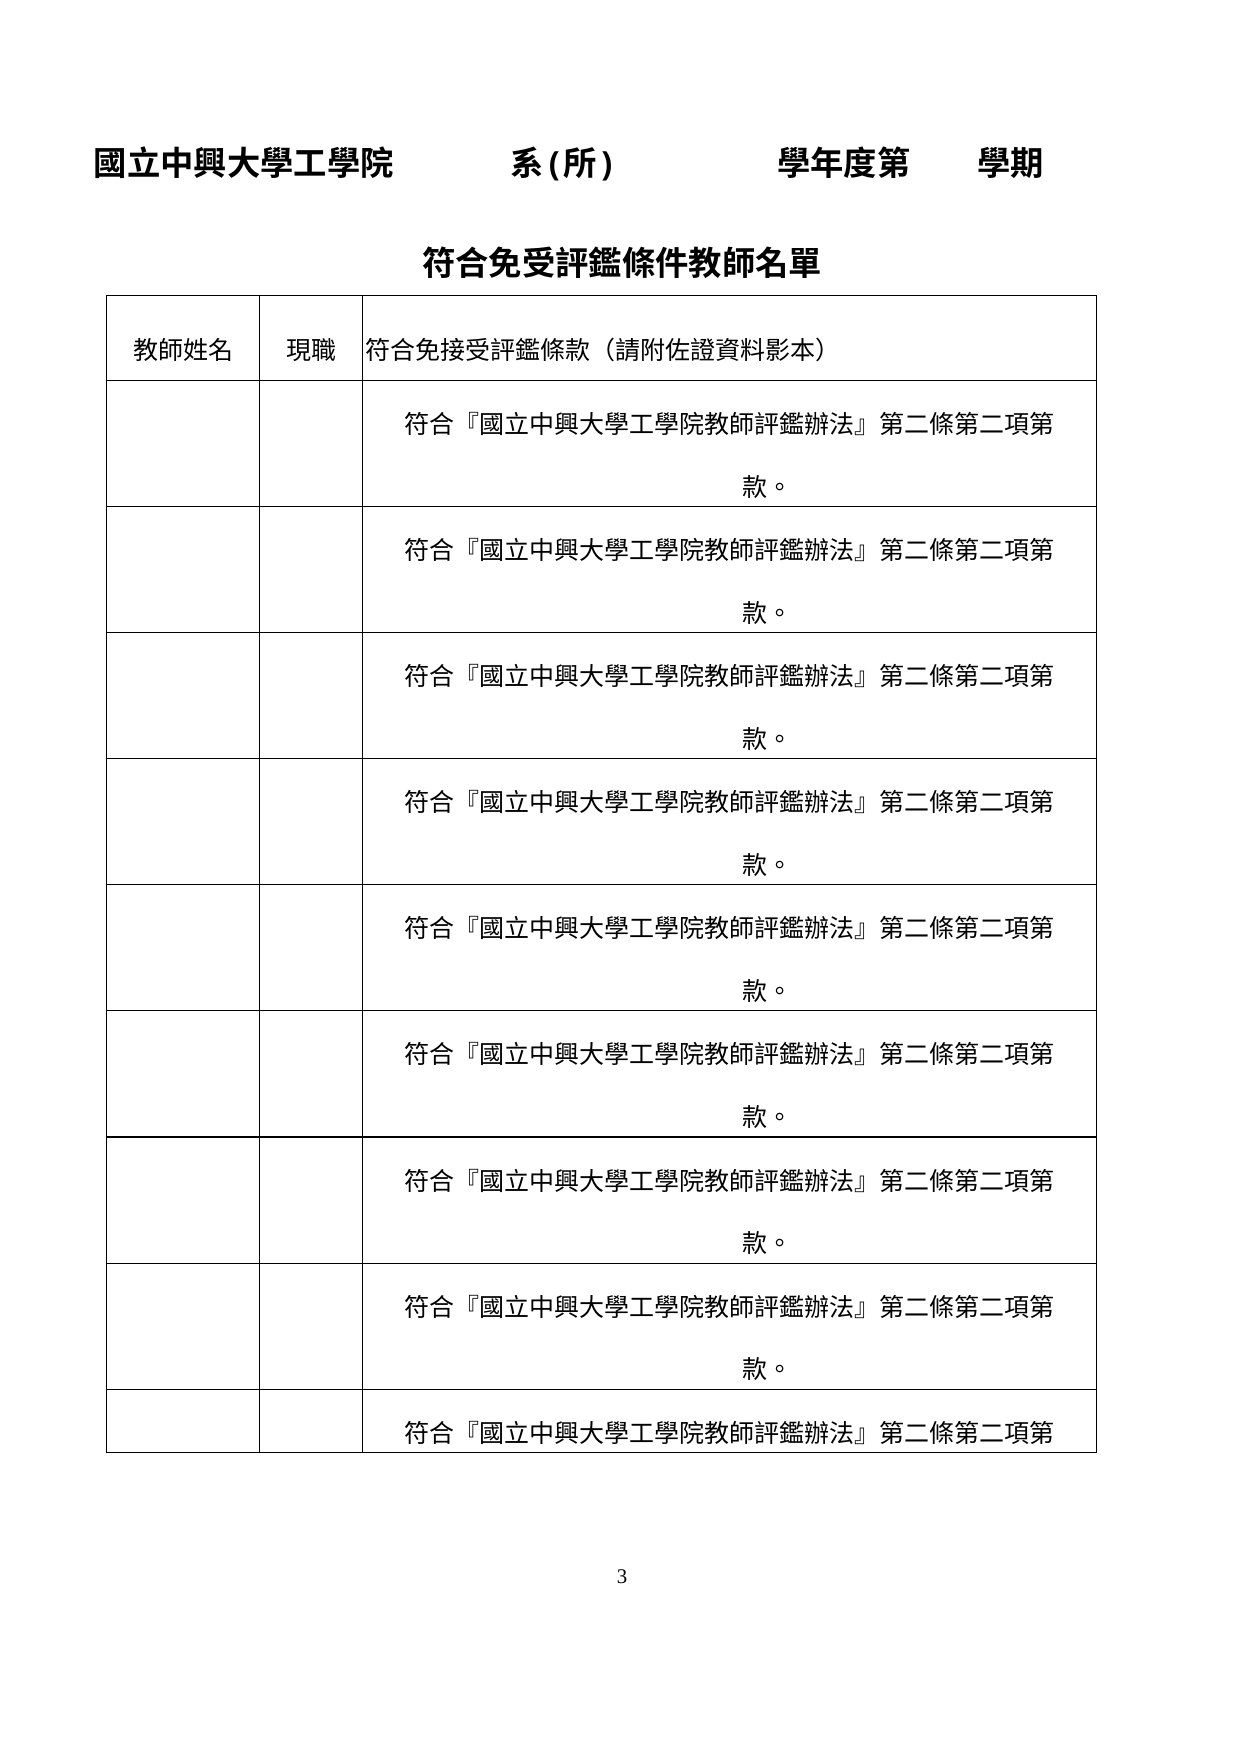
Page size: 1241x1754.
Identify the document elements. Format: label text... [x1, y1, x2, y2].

table_cell [260, 1390, 362, 1452]
text 符合免受評鑑條件教師名單 [137, 219, 1106, 282]
text 國立中興大學工學院 系(所) 學年度第 學期 [94, 119, 1106, 182]
table_cell 符合『國立中興大學工學院教師評鑑辦法』第二條第二項第 款。 [363, 633, 1096, 758]
table_cell [107, 759, 259, 884]
table_cell [107, 1264, 259, 1388]
table_cell [260, 381, 362, 506]
table_cell 符合『國立中興大學工學院教師評鑑辦法』第二條第二項第 款。 [363, 759, 1096, 884]
table_cell [107, 885, 259, 1010]
table_cell [107, 381, 259, 506]
table_cell 符合『國立中興大學工學院教師評鑑辦法』第二條第二項第 款。 [363, 507, 1096, 632]
table_cell [260, 1138, 362, 1262]
table_cell 符合『國立中興大學工學院教師評鑑辦法』第二條第二項第 款。 [363, 885, 1096, 1010]
table_cell [107, 1138, 259, 1262]
table_cell [260, 633, 362, 758]
table_cell 符合『國立中興大學工學院教師評鑑辦法』第二條第二項第 款。 [363, 381, 1096, 506]
table_cell 符合『國立中興大學工學院教師評鑑辦法』第二條第二項第 款。 [363, 1264, 1096, 1388]
table_cell [260, 1264, 362, 1388]
table_cell 符合『國立中興大學工學院教師評鑑辦法』第二條第二項第 款。 [363, 1011, 1096, 1136]
table_header 符合免接受評鑑條款（請附佐證資料影本） [363, 296, 1096, 380]
table_cell [107, 1011, 259, 1136]
table_cell [260, 759, 362, 884]
table_header 現職 [260, 296, 362, 380]
table_cell [107, 1390, 259, 1452]
table_cell 符合『國立中興大學工學院教師評鑑辦法』第二條第二項第 [363, 1390, 1096, 1452]
table_cell [107, 507, 259, 632]
table_cell [260, 885, 362, 1010]
table_header 教師姓名 [107, 296, 259, 380]
table_cell [260, 1011, 362, 1136]
table_cell 符合『國立中興大學工學院教師評鑑辦法』第二條第二項第 款。 [363, 1138, 1096, 1262]
table_cell [260, 507, 362, 632]
table_cell [107, 633, 259, 758]
